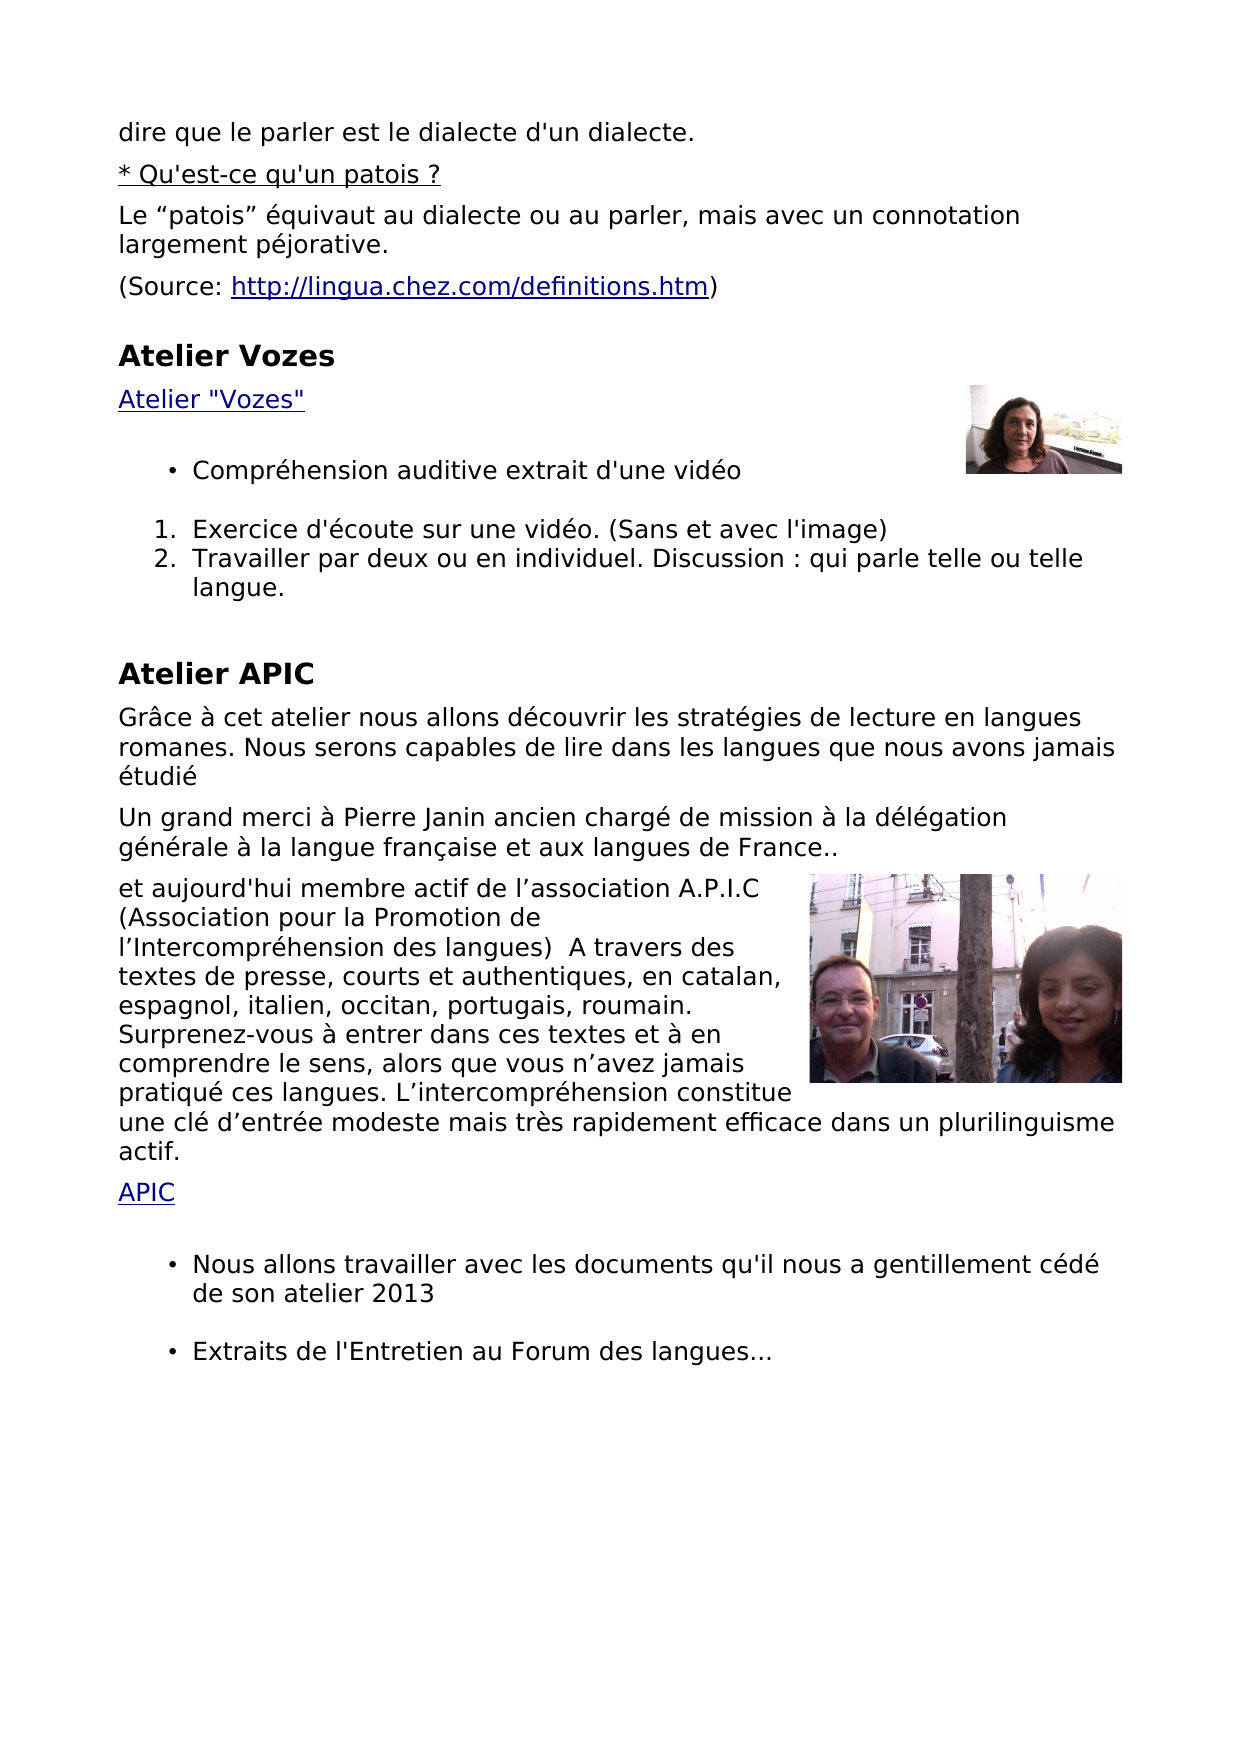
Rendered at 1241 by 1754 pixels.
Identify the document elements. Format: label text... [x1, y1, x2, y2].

text APIC [118, 1179, 1122, 1208]
picture [965, 385, 1123, 474]
text (Source: http://lingua.chez.com/definitions.htm) [118, 272, 1122, 301]
list Nous allons travailler avec les documents qu'il nous a gentillement cédé de son atelier 2013 [177, 1250, 1122, 1308]
subtitle Atelier APIC [118, 657, 1122, 691]
list Compréhension auditive extrait d'une vidéo [177, 457, 1122, 486]
list Travailler par deux ou en individuel. Discussion : qui parle telle ou telle langue. [177, 544, 1122, 603]
list Extraits de l'Entretien au Forum des langues... [177, 1338, 1122, 1367]
text Un grand merci à Pierre Janin ancien chargé de mission à la délégation générale à la langue française et aux langues de France.. [118, 804, 1122, 862]
list Exercice d'écoute sur une vidéo. (Sans et avec l'image) [177, 515, 1122, 544]
text Grâce à cet atelier nous allons découvrir les stratégies de lecture en langues romanes. Nous serons capables de lire dans les langues que nous avons jamais étudié [118, 704, 1122, 791]
text * Qu'est-ce qu'un patois ? [118, 160, 1122, 189]
text Atelier "Vozes" [118, 385, 965, 414]
text Le “patois” équivaut au dialecte ou au parler, mais avec un connotation largement péjorative. [118, 201, 1122, 260]
text et aujourd'hui membre actif de l’association A.P.I.C (Association pour la Promotion de l’Intercompréhension des langues) A travers des textes de presse, courts et authentiques, en catalan, espagnol, italien, occitan, portugais, roumain. Surprenez-vous à entrer dans ces textes et à en comprendre le sens, alors que vous n’avez jamais pratiqué ces langues. L’intercompréhension constitue une clé d’entrée modeste mais très rapidement efficace dans un plurilinguisme actif. [118, 874, 1122, 1166]
picture [809, 874, 1123, 1083]
text dire que le parler est le dialecte d'un dialecte. [118, 118, 1122, 147]
subtitle Atelier Vozes [118, 339, 1122, 373]
